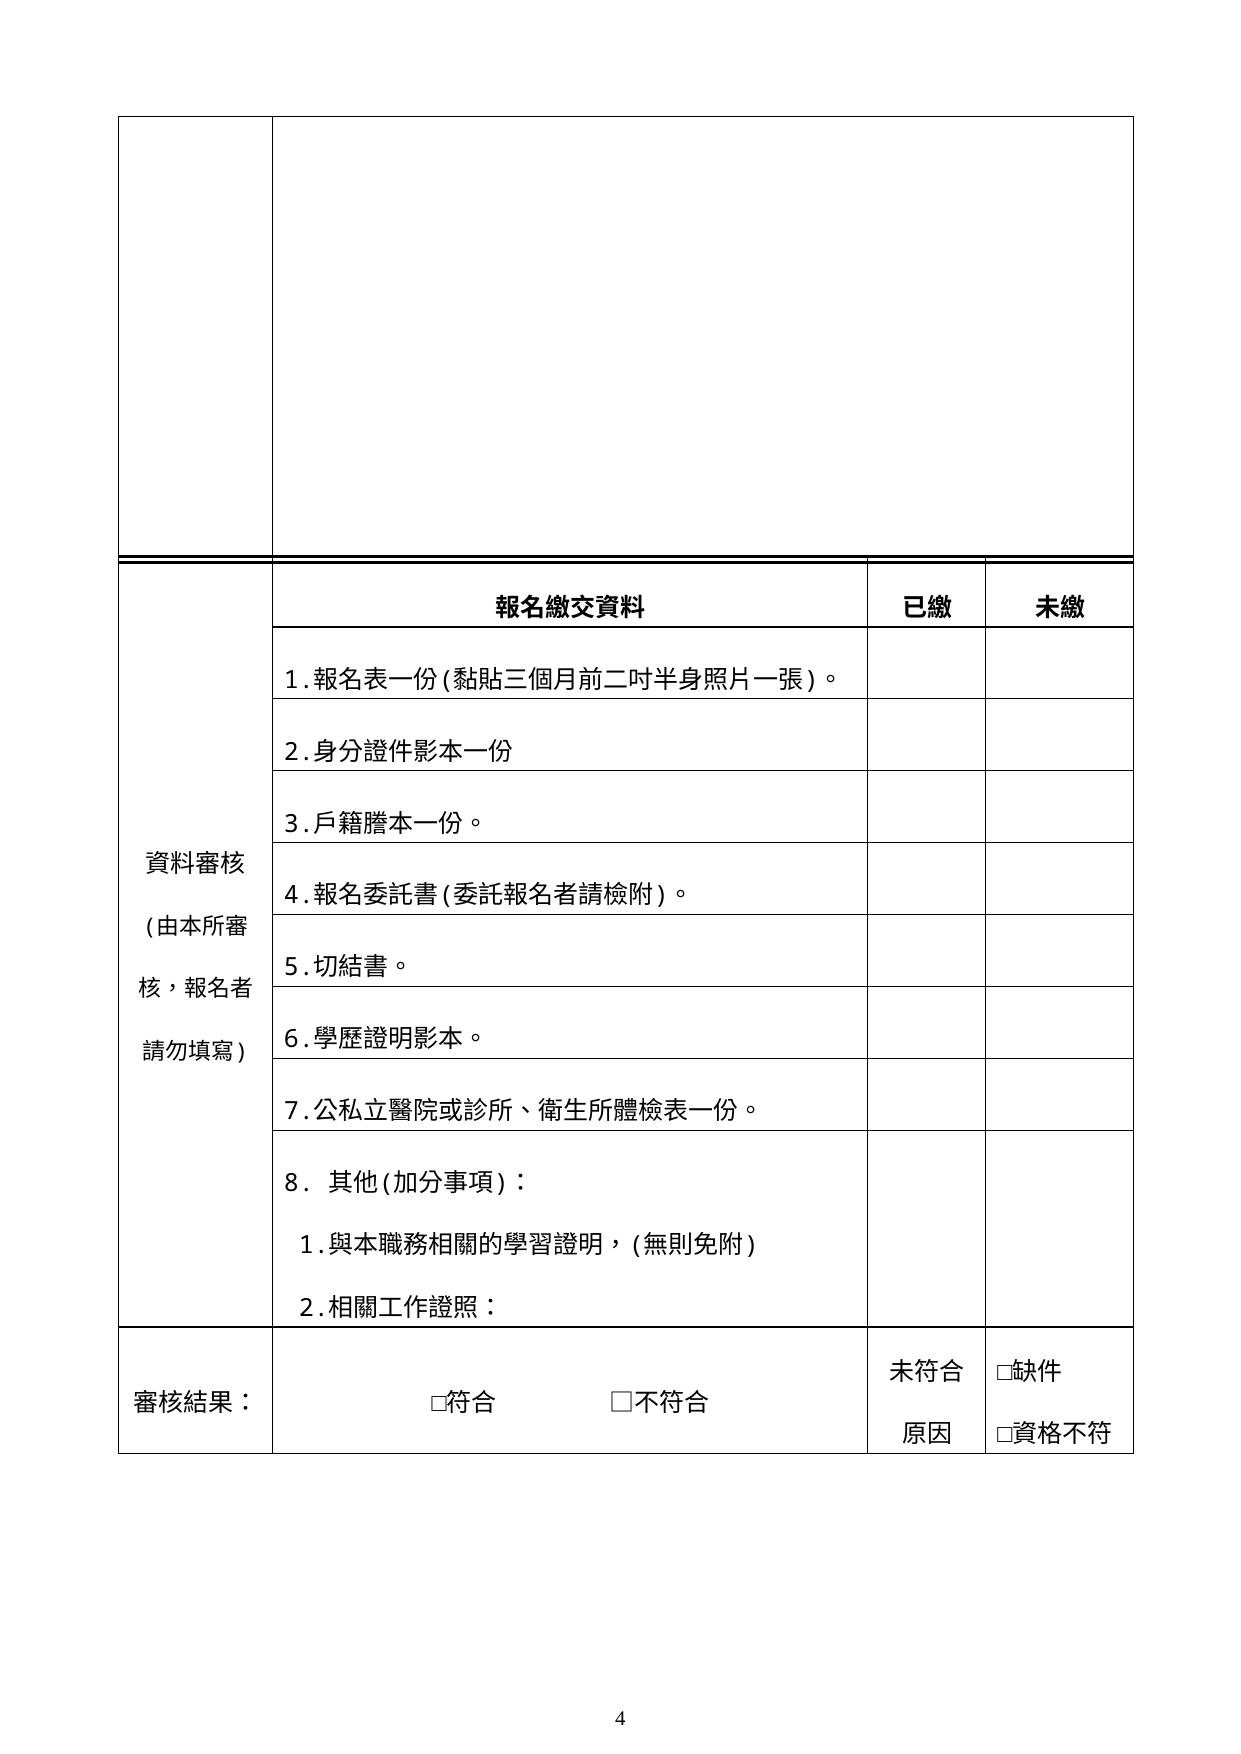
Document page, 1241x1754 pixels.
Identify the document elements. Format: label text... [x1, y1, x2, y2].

table_cell 6.學歷證明影本。 [273, 987, 867, 1058]
table_cell [868, 1131, 985, 1326]
table_cell 審核結果： [119, 1328, 272, 1452]
table_cell [986, 843, 1133, 914]
table_cell 8. 其他(加分事項)： 1.與本職務相關的學習證明，(無則免附) 2.相關工作證照： [273, 1131, 867, 1326]
table_cell [119, 117, 272, 554]
table_cell [986, 628, 1133, 698]
table_cell 3.戶籍謄本一份。 [273, 771, 867, 842]
table_cell [986, 1131, 1133, 1326]
table_cell [868, 699, 985, 770]
table_cell 未繳 [986, 564, 1133, 626]
table_cell 2.身分證件影本一份 [273, 699, 867, 770]
table_cell 4.報名委託書(委託報名者請檢附)。 [273, 843, 867, 914]
table_cell [273, 117, 1133, 554]
table_cell □符合 □不符合 [273, 1328, 867, 1452]
table_cell [986, 915, 1133, 986]
table_cell [986, 699, 1133, 770]
table_cell 5.切結書。 [273, 915, 867, 986]
table_cell 報名繳交資料 [273, 564, 867, 626]
table_cell □缺件 □資格不符 [986, 1328, 1133, 1452]
table_cell [986, 771, 1133, 842]
table_cell [868, 843, 985, 914]
table_cell [868, 987, 985, 1058]
table_cell 資料審核 (由本所審核，報名者 請勿填寫) [119, 564, 272, 1326]
table_cell 未符合原因 [868, 1328, 985, 1452]
table_cell 1.報名表一份(黏貼三個月前二吋半身照片一張)。 [273, 628, 867, 698]
table_cell 7.公私立醫院或診所、衛生所體檢表一份。 [273, 1059, 867, 1129]
table_cell [868, 771, 985, 842]
table_cell [986, 987, 1133, 1058]
table_cell [868, 628, 985, 698]
table_cell [868, 1059, 985, 1129]
table_cell [868, 915, 985, 986]
table_cell [986, 1059, 1133, 1129]
table_cell 已繳 [868, 564, 985, 626]
